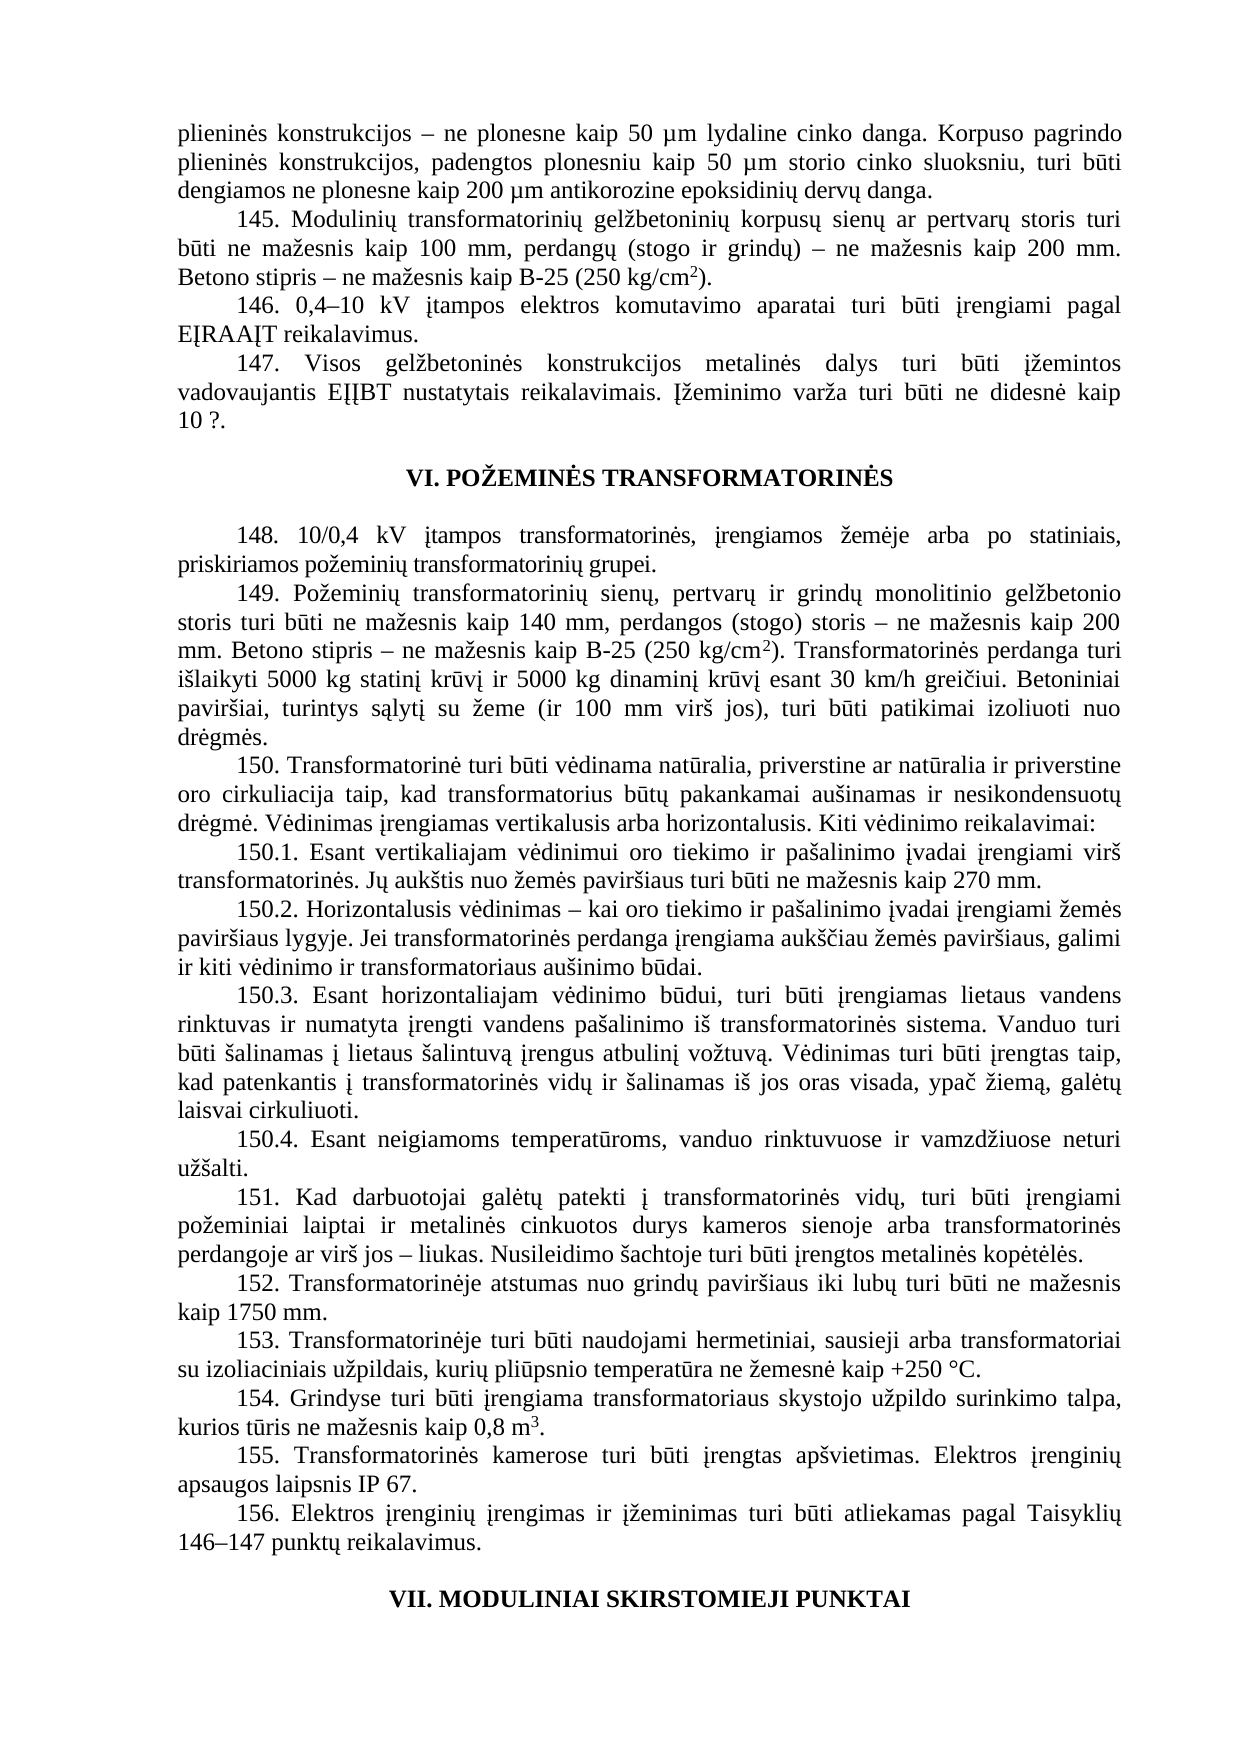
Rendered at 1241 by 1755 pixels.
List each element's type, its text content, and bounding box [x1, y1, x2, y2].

text 147. Visos gelžbetoninės konstrukcijos metalinės dalys turi būti įžemintos vadovaujantis EĮĮBT nustatytais reikalavimais. Įžeminimo varža turi būti ne didesnė kaip 10 ?Om. [177, 348, 1122, 434]
text 155. Transformatorinės kamerose turi būti įrengtas apšvietimas. Elektros įrenginių apsaugos laipsnis IP 67. [177, 1441, 1122, 1498]
text 145. Modulinių transformatorinių gelžbetoninių korpusų sienų ar pertvarų storis turi būti ne mažesnis kaip 100 mm, perdangų (stogo ir grindų) – ne mažesnis kaip 200 mm. Betono stipris – ne mažesnis kaip B-25 (250 kg/cm2). [177, 204, 1122, 291]
text 156. Elektros įrenginių įrengimas ir įžeminimas turi būti atliekamas pagal Taisyklių 146–147 punktų reikalavimus. [177, 1498, 1122, 1556]
text 144. Transformatorinių korpusų rifliuoto plieno lakštų storis turi būti ne mažesnis kaip 1,5 mm, lygaus plieno lakštų su standumo briaunomis ne rečiau kaip kas 250 mm – ne mažiau 1,5 mm, lygaus plieno lakštų – ne mažesnis kaip 2 mm, pagrindo – ne mažesnis kaip 4 mm. Transformatorinės korpuso plieninės konstrukcijos turi būti padengtos ne plonesniu kaip 20 µmium aliuminio–cinko lydinio arba lydaline cinko danga, pagrindo (įrengiamo ant pamatų) plieninės konstrukcijos – ne plonesne kaip 50 µmium lydaline cinko danga. Korpuso pagrindo plieninės konstrukcijos, padengtos plonesniu kaip 50 µmium storio cinko sluoksniu, turi būti dengiamos ne plonesne kaip 200 µmium antikorozine epoksidinių dervų danga. [177, 118, 1122, 204]
text 146. 0,4–10 kV įtampos elektros komutavimo aparatai turi būti įrengiami pagal EĮRAAĮT reikalavimus. [177, 291, 1122, 348]
text 148. 10/0,4 kV įtampos transformatorinės, įrengiamos žemėje arba po statiniais, priskiriamos požeminių transformatorinių grupei. [177, 521, 1122, 578]
text 150.4. Esant neigiamoms temperatūroms, vanduo rinktuvuose ir vamzdžiuose neturi užšalti. [177, 1124, 1122, 1182]
text 154. Grindyse turi būti įrengiama transformatoriaus skystojo užpildo surinkimo talpa, kurios tūris ne mažesnis kaip 0,8 m3. [177, 1383, 1122, 1441]
text 152. Transformatorinėje atstumas nuo grindų paviršiaus iki lubų turi būti ne mažesnis kaip 1750 mm. [177, 1268, 1122, 1326]
text 149. Požeminių transformatorinių sienų, pertvarų ir grindų monolitinio gelžbetonio storis turi būti ne mažesnis kaip 140 mm, perdangos (stogo) storis – ne mažesnis kaip 200 mm. Betono stipris – ne mažesnis kaip B-25 (250 kg/cm2). Transformatorinės perdanga turi išlaikyti 5000 kg statinį krūvį ir 5000 kg dinaminį krūvį esant 30 km/h greičiui. Betoniniai paviršiai, turintys sąlytį su žeme (ir 100 mm virš jos), turi būti patikimai izoliuoti nuo drėgmės. [177, 578, 1122, 751]
text 150.2. Horizontalusis vėdinimas – kai oro tiekimo ir pašalinimo įvadai įrengiami žemės paviršiaus lygyje. Jei transformatorinės perdanga įrengiama aukščiau žemės paviršiaus, galimi ir kiti vėdinimo ir transformatoriaus aušinimo būdai. [177, 894, 1122, 981]
text VI. POŽEMINĖS TRANSFORMATORINĖS [177, 463, 1122, 492]
text 151. Kad darbuotojai galėtų patekti į transformatorinės vidų, turi būti įrengiami požeminiai laiptai ir metalinės cinkuotos durys kameros sienoje arba transformatorinės perdangoje ar virš jos – liukas. Nusileidimo šachtoje turi būti įrengtos metalinės kopėtėlės. [177, 1182, 1122, 1268]
text 150. Transformatorinė turi būti vėdinama natūralia, priverstine ar natūralia ir priverstine oro cirkuliacija taip, kad transformatorius būtų pakankamai aušinamas ir nesikondensuotų drėgmė. Vėdinimas įrengiamas vertikalusis arba horizontalusis. Kiti vėdinimo reikalavimai: [177, 751, 1122, 837]
text 153. Transformatorinėje turi būti naudojami hermetiniai, sausieji arba transformatoriai su izoliaciniais užpildais, kurių pliūpsnio temperatūra ne žemesnė kaip +250 °C. [177, 1326, 1122, 1383]
text VII. MODULINIAI SKIRSTOMIEJI PUNKTAI [177, 1584, 1122, 1613]
text 150.1. Esant vertikaliajam vėdinimui oro tiekimo ir pašalinimo įvadai įrengiami virš transformatorinės. Jų aukštis nuo žemės paviršiaus turi būti ne mažesnis kaip 270 mm. [177, 837, 1122, 894]
text 150.3. Esant horizontaliajam vėdinimo būdui, turi būti įrengiamas lietaus vandens rinktuvas ir numatyta įrengti vandens pašalinimo iš transformatorinės sistema. Vanduo turi būti šalinamas į lietaus šalintuvą įrengus atbulinį vožtuvą. Vėdinimas turi būti įrengtas taip, kad patenkantis į transformatorinės vidų ir šalinamas iš jos oras visada, ypač žiemą, galėtų laisvai cirkuliuoti. [177, 981, 1122, 1124]
